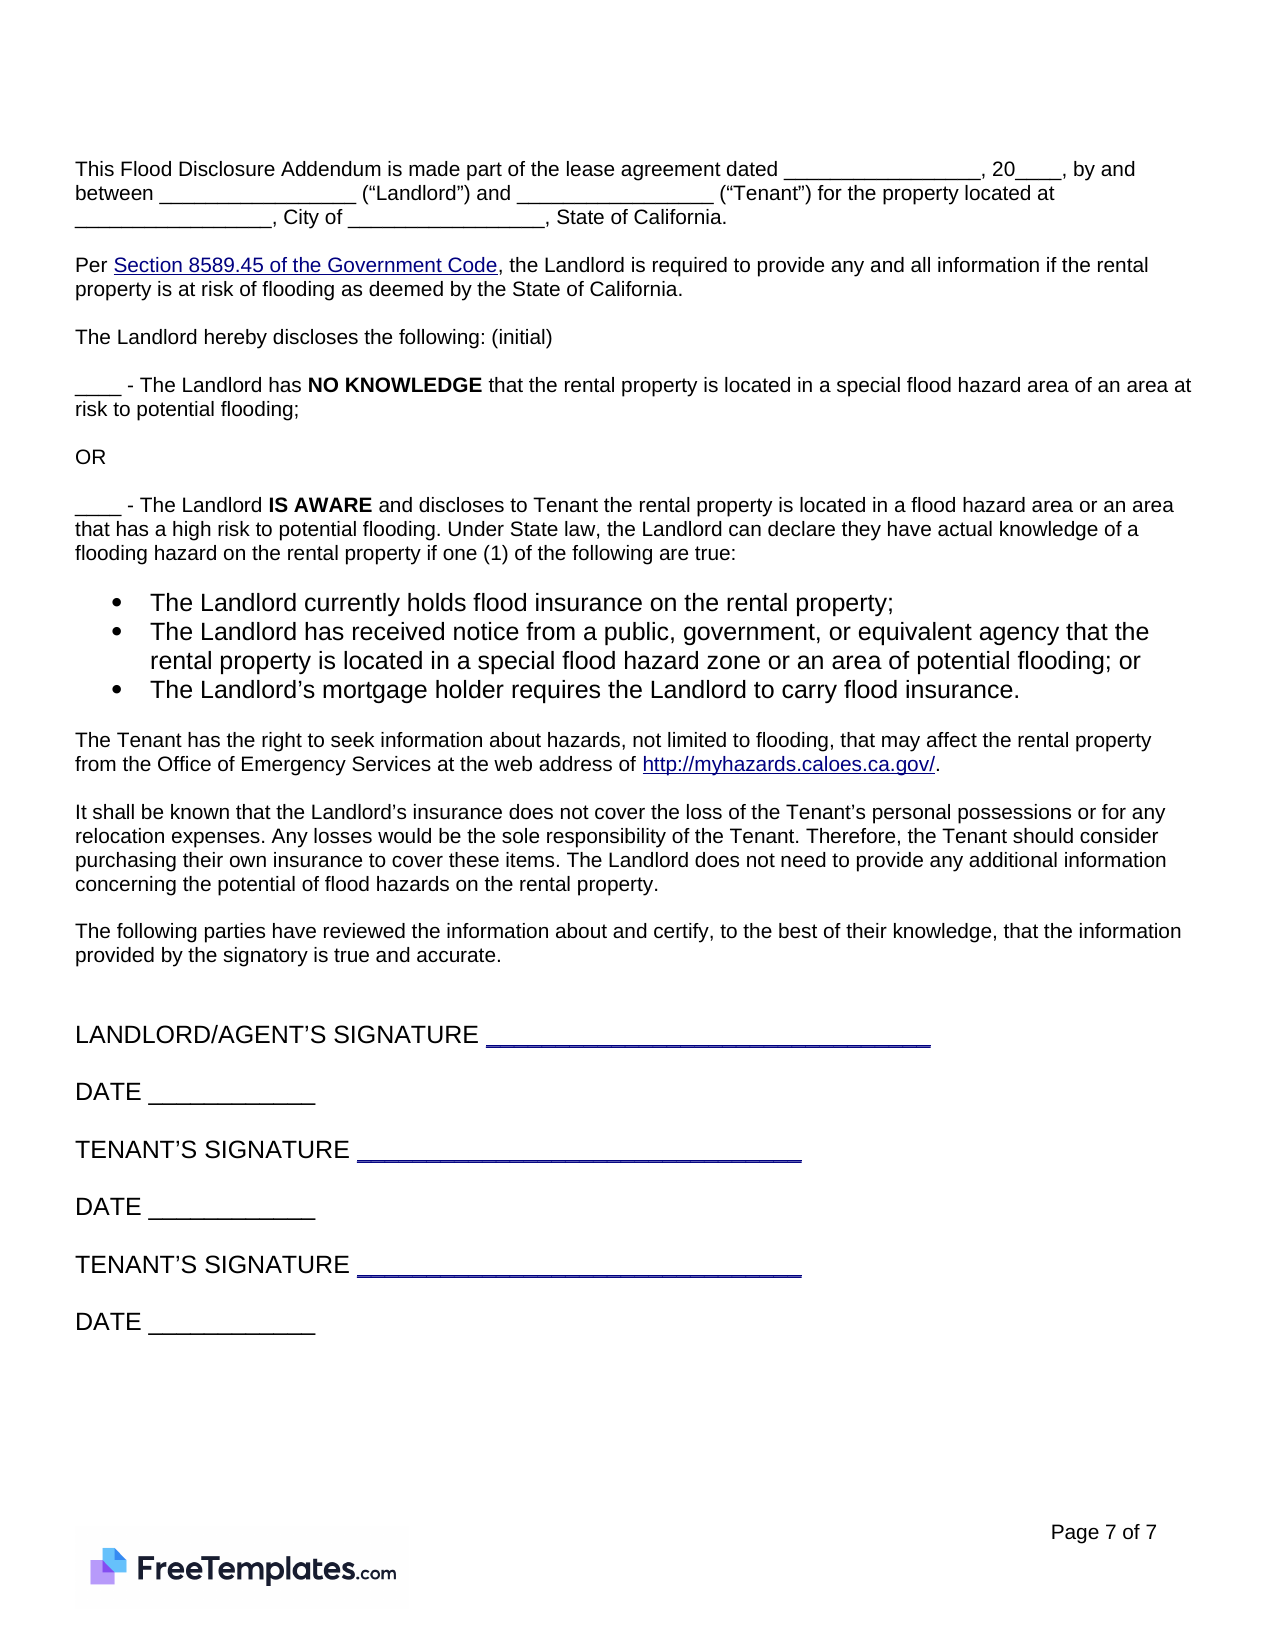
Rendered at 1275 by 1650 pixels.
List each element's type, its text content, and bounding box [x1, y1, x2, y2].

text Per Section 8589.45 of the Government Code, the Landlord is required to provide any and all information if the rental property is at risk of flooding as deemed by the State of California. [75, 253, 1200, 301]
text TENANT’S SIGNATURE ________________________________ [75, 1135, 1200, 1164]
text DATE ____________ [75, 1307, 1200, 1336]
text This Flood Disclosure Addendum is made part of the lease agreement dated _________________, 20____, by and between _________________ (“Landlord”) and _________________ (“Tenant”) for the property located at _________________, City of _________________, State of California. [75, 157, 1200, 229]
text DATE ____________ [75, 1077, 1200, 1106]
text LANDLORD/AGENT’S SIGNATURE ________________________________ [75, 1020, 1200, 1049]
list The Landlord’s mortgage holder requires the Landlord to carry flood insurance. [112, 675, 1200, 704]
list The Landlord currently holds flood insurance on the rental property; [112, 588, 1200, 617]
text It shall be known that the Landlord’s insurance does not cover the loss of the Tenant’s personal possessions or for any relocation expenses. Any losses would be the sole responsibility of the Tenant. Therefore, the Tenant should consider purchasing their own insurance to cover these items. The Landlord does not need to provide any additional information concerning the potential of flood hazards on the rental property. [75, 799, 1200, 895]
text The Tenant has the right to seek information about hazards, not limited to flooding, that may affect the rental property from the Office of Emergency Services at the web address of http://myhazards.caloes.ca.gov/. [75, 728, 1200, 776]
text TENANT’S SIGNATURE ________________________________ [75, 1250, 1200, 1279]
text DATE ____________ [75, 1192, 1200, 1221]
text ____ - The Landlord has NO KNOWLEDGE that the rental property is located in a special flood hazard area of an area at risk to potential flooding; [75, 373, 1200, 421]
list The Landlord has received notice from a public, government, or equivalent agency that the rental property is located in a special flood hazard zone or an area of potential flooding; or [112, 617, 1200, 675]
text The Landlord hereby discloses the following: (initial) [75, 325, 1200, 349]
text The following parties have reviewed the information about and certify, to the best of their knowledge, that the information provided by the signatory is true and accurate. [75, 919, 1200, 967]
text ____ - The Landlord IS AWARE and discloses to Tenant the rental property is located in a flood hazard area or an area that has a high risk to potential flooding. Under State law, the Landlord can declare they have actual knowledge of a flooding hazard on the rental property if one (1) of the following are true: [75, 492, 1200, 564]
text OR [75, 444, 1200, 468]
